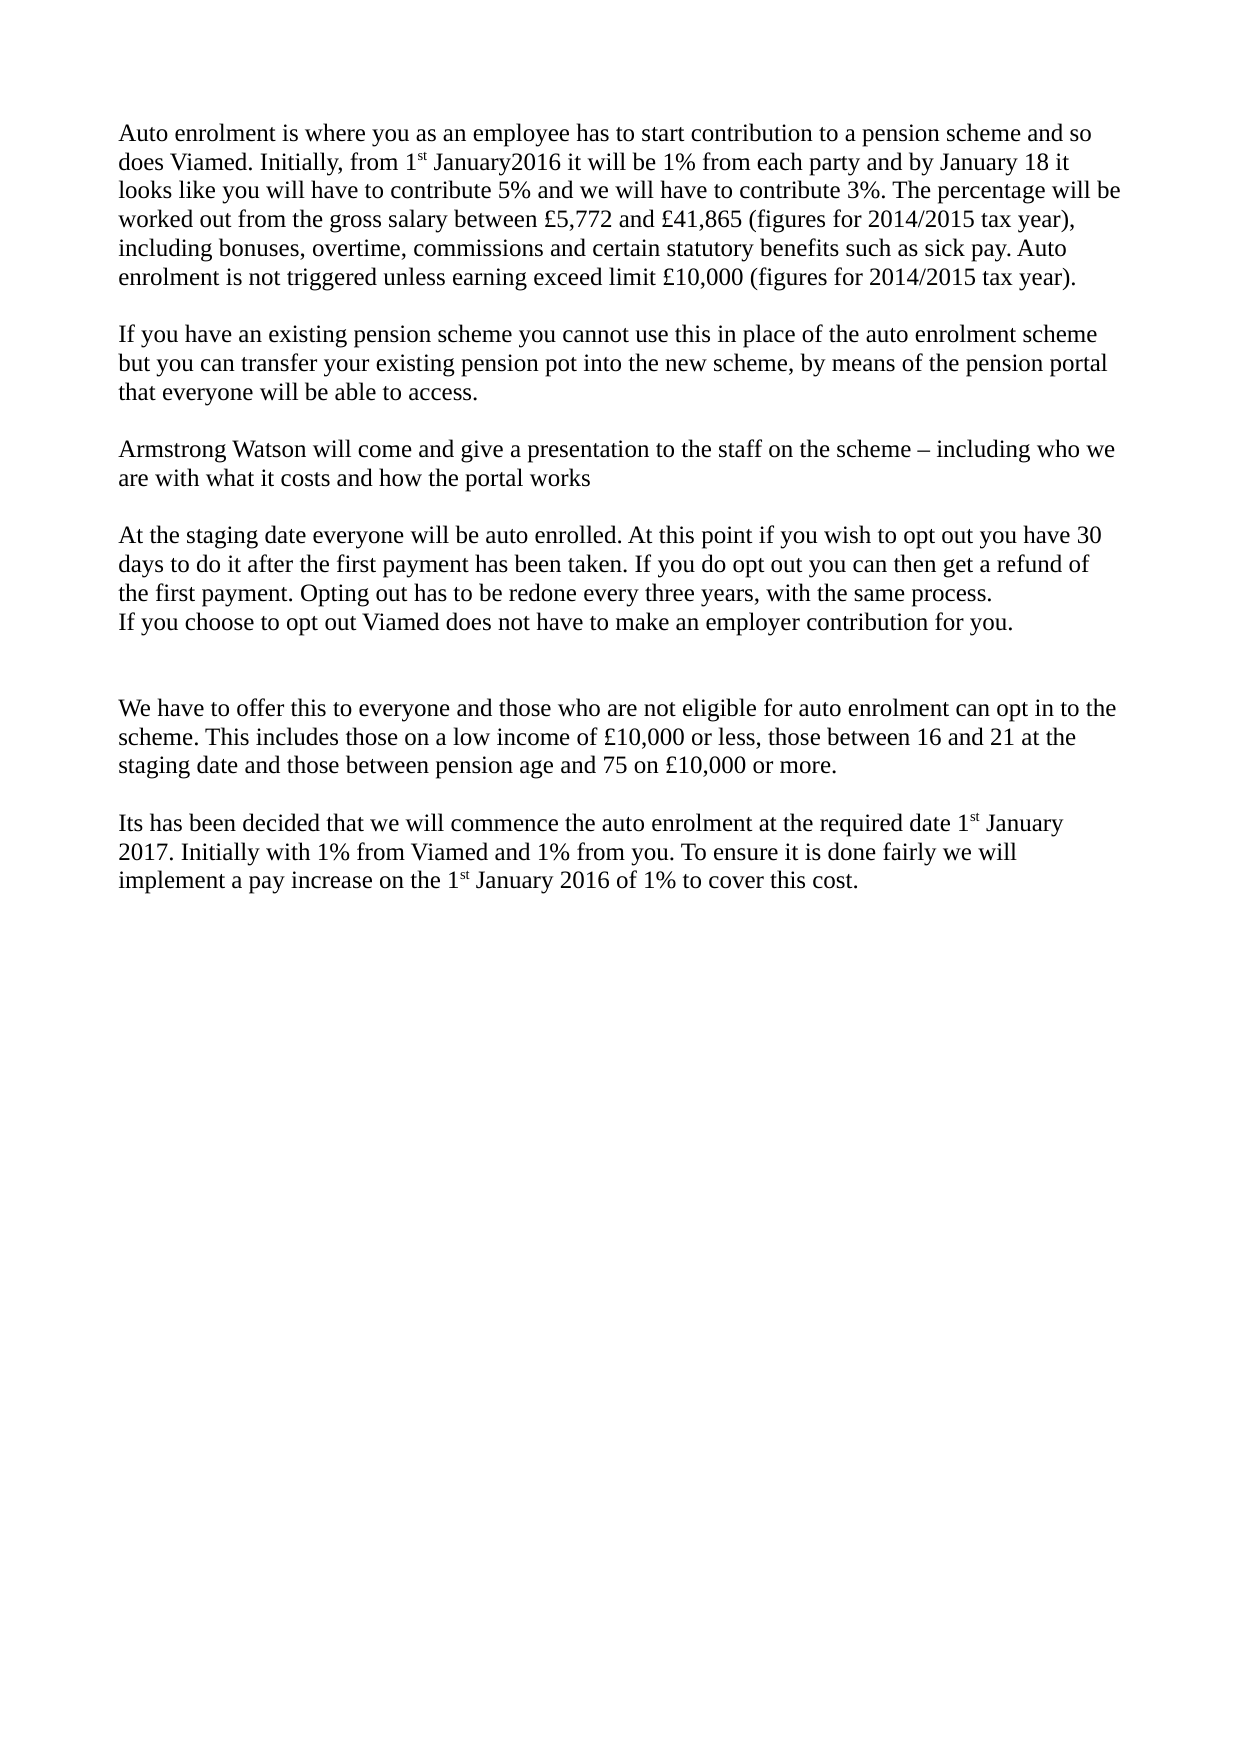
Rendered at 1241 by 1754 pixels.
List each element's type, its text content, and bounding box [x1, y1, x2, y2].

text Its has been decided that we will commence the auto enrolment at the required date 1st January 2017. Initially with 1% from Viamed and 1% from you. To ensure it is done fairly we will implement a pay increase on the 1st January 2016 of 1% to cover this cost. [118, 808, 1122, 894]
text Armstrong Watson will come and give a presentation to the staff on the scheme – including who we are with what it costs and how the portal works [118, 434, 1122, 492]
text but you can transfer your existing pension pot into the new scheme, by means of the pension portal that everyone will be able to access. [118, 348, 1122, 406]
text Auto enrolment is where you as an employee has to start contribution to a pension scheme and so does Viamed. Initially, from 1st January2016 it will be 1% from each party and by January 18 it looks like you will have to contribute 5% and we will have to contribute 3%. The percentage will be worked out from the gross salary between £5,772 and £41,865 (figures for 2014/2015 tax year), including bonuses, overtime, commissions and certain statutory benefits such as sick pay. Auto enrolment is not triggered unless earning exceed limit £10,000 (figures for 2014/2015 tax year). [118, 118, 1122, 291]
text At the staging date everyone will be auto enrolled. At this point if you wish to opt out you have 30 days to do it after the first payment has been taken. If you do opt out you can then get a refund of the first payment. Opting out has to be redone every three years, with the same process. [118, 521, 1122, 607]
text We have to offer this to everyone and those who are not eligible for auto enrolment can opt in to the scheme. This includes those on a low income of £10,000 or less, those between 16 and 21 at the staging date and those between pension age and 75 on £10,000 or more. [118, 693, 1122, 779]
text If you choose to opt out Viamed does not have to make an employer contribution for you. [118, 607, 1122, 636]
text If you have an existing pension scheme you cannot use this in place of the auto enrolment scheme [118, 319, 1122, 348]
